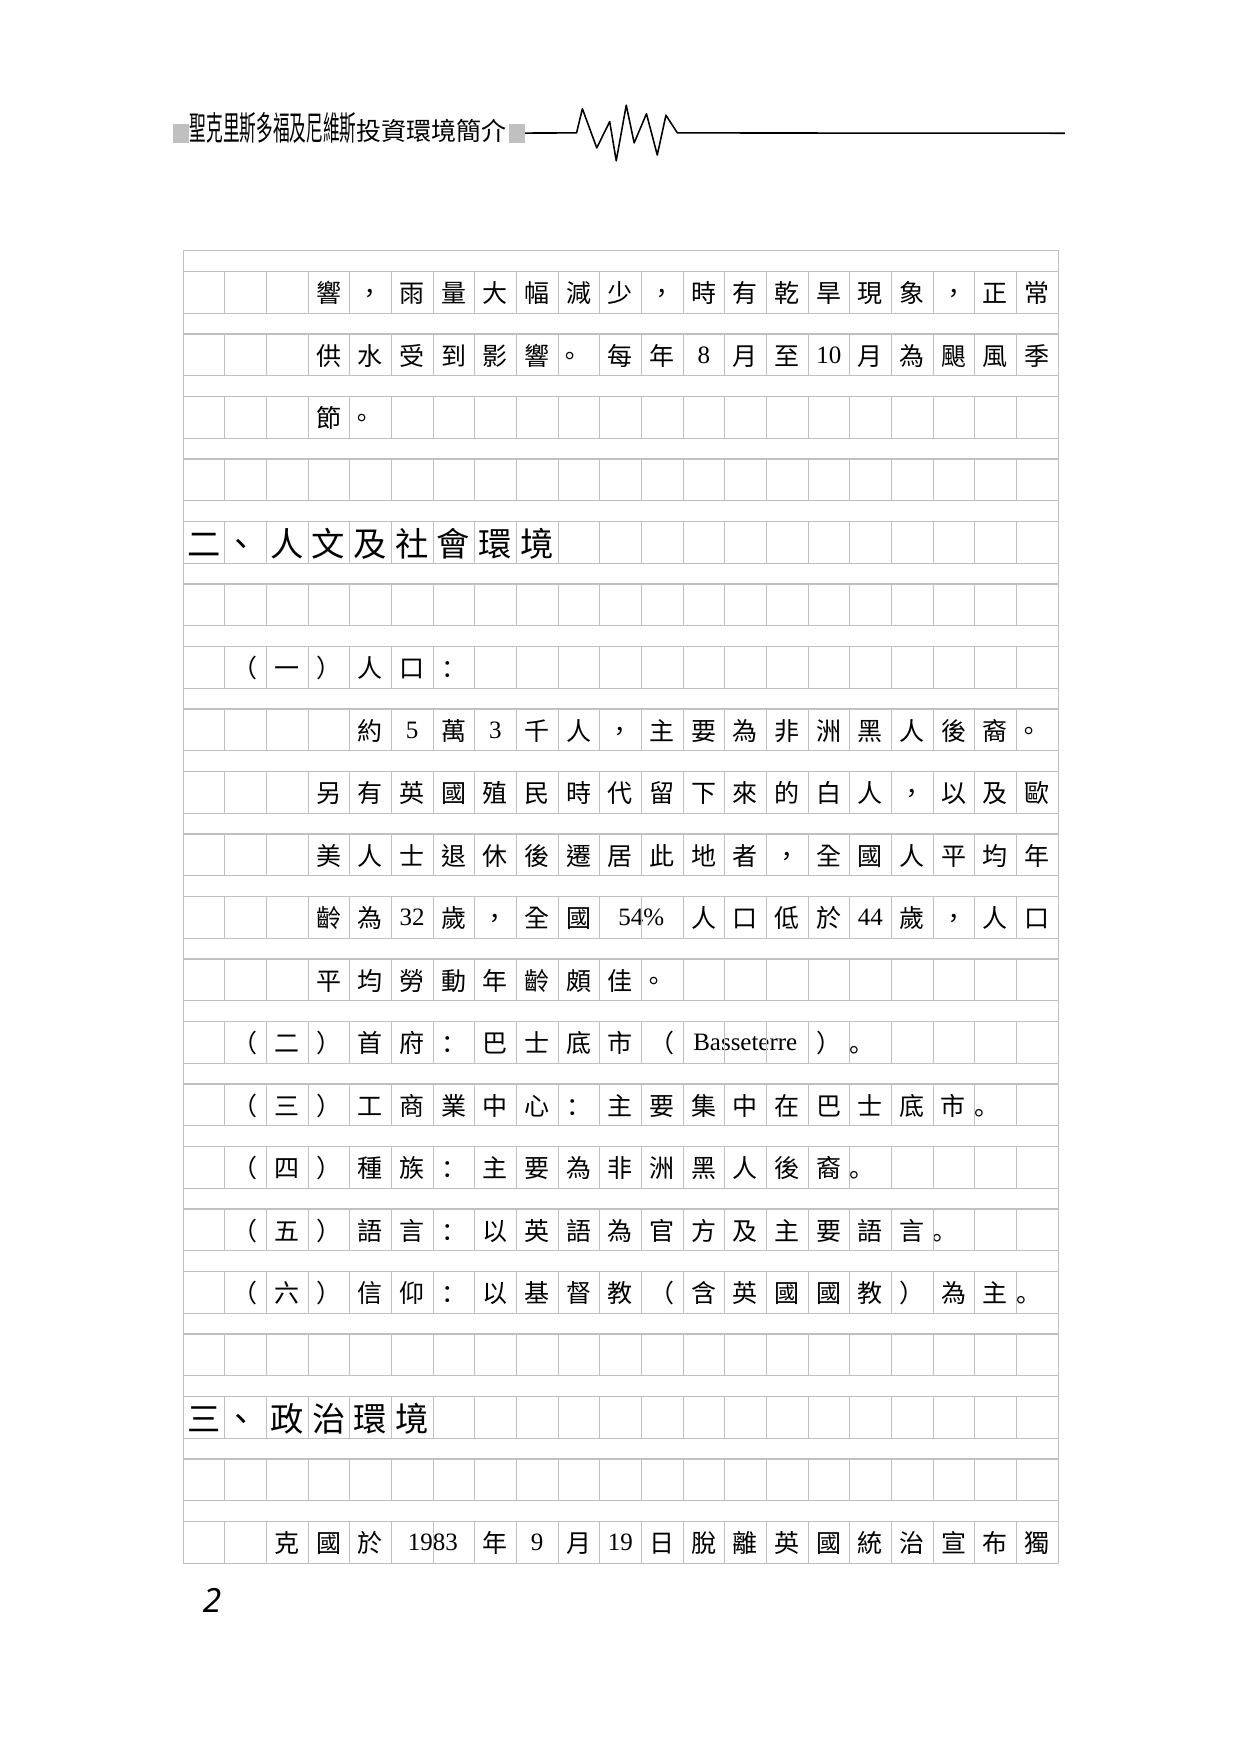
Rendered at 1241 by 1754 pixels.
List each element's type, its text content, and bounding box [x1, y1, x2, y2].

text 約5萬3千人，主要為非洲黑人後裔。另有英國殖民時代留下來的白人，以及歐美人士退休後遷居此地者，全國人平均年齡為32歲，全國54%人口低於44歲，人口平均勞動年齡頗佳。 [767, 772, 808, 813]
text （五）語言：以英語為官方及主要語言。 [434, 1210, 474, 1250]
text 三、政治環境 [517, 1397, 558, 1438]
text 約5萬3千人，主要為非洲黑人後裔。另有英國殖民時代留下來的白人，以及歐美人士退休後遷居此地者，全國人平均年齡為32歲，全國54%人口低於44歲，人口平均勞動年齡頗佳。 [600, 772, 641, 813]
text （ [225, 1272, 266, 1313]
text 三、政治環境 [1017, 1397, 1058, 1438]
text [600, 647, 641, 688]
text （二）首府：巴士底市（Basseterre）。 [850, 1022, 891, 1063]
text 約5萬3千人，主要為非洲黑人後裔。另有英國殖民時代留下來的白人，以及歐美人士退休後遷居此地者，全國人平均年齡為32歲，全國54%人口低於44歲，人口平均勞動年齡頗佳。 [281, 751, 1058, 771]
text （三）工商業中心：主要集中在巴士底市。 [809, 1085, 849, 1125]
text （四）種族：主要為非洲黑人後裔。 [207, 1126, 1058, 1146]
text （三）工商業中心：主要集中在巴士底市。 [934, 1085, 974, 1125]
text 三、政治環境 [725, 1397, 766, 1438]
text [207, 626, 1058, 646]
text （四）種族：主要為非洲黑人後裔。 [225, 1147, 266, 1188]
text [850, 647, 891, 688]
text 二、人文及社會環境 [475, 522, 516, 563]
text （五）語言：以英語為官方及主要語言。 [267, 1210, 308, 1250]
text 約5萬3千人，主要為非洲黑人後裔。另有英國殖民時代留下來的白人，以及歐美人士退休後遷居此地者，全國人平均年齡為32歲，全國54%人口低於44歲，人口平均勞動年齡頗佳。 [850, 897, 891, 938]
text 教 [850, 1272, 891, 1313]
text 屬熱帶海洋性氣候，年平均溫度攝氏25度，全年溫差不大，白天溫熱，夜間較涼爽，年平均降雨量為1,220公釐，雨水豐富。惟自2015年起克國受到全球暖化影響，雨量大幅減少，時有乾旱現象，正常供水受到影響。每年8月至10月為颶風季節。 [281, 376, 1058, 396]
text 三、政治環境 [267, 1397, 308, 1438]
text 二、人文及社會環境 [600, 522, 641, 563]
text （四）種族：主要為非洲黑人後裔。 [350, 1147, 391, 1188]
text （三）工商業中心：主要集中在巴士底市。 [850, 1085, 891, 1125]
text 國 [809, 1272, 849, 1313]
text （三）工商業中心：主要集中在巴士底市。 [684, 1085, 724, 1125]
text （二）首府：巴士底市（Basseterre）。 [207, 1001, 1058, 1021]
text 約5萬3千人，主要為非洲黑人後裔。另有英國殖民時代留下來的白人，以及歐美人士退休後遷居此地者，全國人平均年齡為32歲，全國54%人口低於44歲，人口平均勞動年齡頗佳。 [767, 897, 808, 938]
text （三）工商業中心：主要集中在巴士底市。 [642, 1085, 683, 1125]
text 三、政治環境 [184, 1397, 224, 1438]
text （三）工商業中心：主要集中在巴士底市。 [434, 1085, 474, 1125]
text ） [309, 647, 349, 688]
text 。 [1017, 1272, 1058, 1313]
text 三、政治環境 [225, 1397, 266, 1438]
text 口 [392, 647, 433, 688]
text 二、人文及社會環境 [434, 522, 474, 563]
text 三、政治環境 [767, 1397, 808, 1438]
text 仰 [392, 1272, 433, 1313]
text [517, 647, 558, 688]
text 人 [350, 647, 391, 688]
text （三）工商業中心：主要集中在巴士底市。 [517, 1085, 558, 1125]
text （四）種族：主要為非洲黑人後裔。 [475, 1147, 516, 1188]
text [892, 647, 933, 688]
text （四）種族：主要為非洲黑人後裔。 [767, 1147, 808, 1188]
text 三、政治環境 [309, 1397, 349, 1438]
text 三、政治環境 [892, 1397, 933, 1438]
text 一 [267, 647, 308, 688]
text 二、人文及社會環境 [642, 522, 683, 563]
text 教 [600, 1272, 641, 1313]
text （二）首府：巴士底市（Basseterre）。 [225, 1022, 266, 1063]
text 三、政治環境 [392, 1397, 433, 1438]
text （三）工商業中心：主要集中在巴士底市。 [767, 1085, 808, 1125]
text [207, 647, 224, 688]
text （四）種族：主要為非洲黑人後裔。 [934, 1147, 974, 1188]
text 約5萬3千人，主要為非洲黑人後裔。另有英國殖民時代留下來的白人，以及歐美人士退休後遷居此地者，全國人平均年齡為32歲，全國54%人口低於44歲，人口平均勞動年齡頗佳。 [600, 897, 641, 938]
text 約5萬3千人，主要為非洲黑人後裔。另有英國殖民時代留下來的白人，以及歐美人士退休後遷居此地者，全國人平均年齡為32歲，全國54%人口低於44歲，人口平均勞動年齡頗佳。 [1017, 897, 1058, 938]
text （四）種族：主要為非洲黑人後裔。 [725, 1147, 766, 1188]
text [809, 647, 849, 688]
text （三）工商業中心：主要集中在巴士底市。 [725, 1085, 766, 1125]
text 三、政治環境 [350, 1397, 391, 1438]
text （ [642, 1272, 683, 1313]
text 約5萬3千人，主要為非洲黑人後裔。另有英國殖民時代留下來的白人，以及歐美人士退休後遷居此地者，全國人平均年齡為32歲，全國54%人口低於44歲，人口平均勞動年齡頗佳。 [975, 772, 1016, 813]
text 約5萬3千人，主要為非洲黑人後裔。另有英國殖民時代留下來的白人，以及歐美人士退休後遷居此地者，全國人平均年齡為32歲，全國54%人口低於44歲，人口平均勞動年齡頗佳。 [281, 689, 1058, 708]
text （四）種族：主要為非洲黑人後裔。 [600, 1147, 641, 1188]
text [934, 647, 974, 688]
text 約5萬3千人，主要為非洲黑人後裔。另有英國殖民時代留下來的白人，以及歐美人士退休後遷居此地者，全國人平均年齡為32歲，全國54%人口低於44歲，人口平均勞動年齡頗佳。 [350, 772, 391, 813]
text （四）種族：主要為非洲黑人後裔。 [392, 1147, 433, 1188]
text 二、人文及社會環境 [184, 522, 224, 563]
text ） [309, 1272, 349, 1313]
text 約5萬3千人，主要為非洲黑人後裔。另有英國殖民時代留下來的白人，以及歐美人士退休後遷居此地者，全國人平均年齡為32歲，全國54%人口低於44歲，人口平均勞動年齡頗佳。 [975, 897, 1016, 938]
text 二、人文及社會環境 [350, 522, 391, 563]
text [475, 647, 516, 688]
text 三、政治環境 [559, 1397, 599, 1438]
text 約5萬3千人，主要為非洲黑人後裔。另有英國殖民時代留下來的白人，以及歐美人士退休後遷居此地者，全國人平均年齡為32歲，全國54%人口低於44歲，人口平均勞動年齡頗佳。 [850, 772, 891, 813]
text （五）語言：以英語為官方及主要語言。 [767, 1210, 808, 1250]
text 屬熱帶海洋性氣候，年平均溫度攝氏25度，全年溫差不大，白天溫熱，夜間較涼爽，年平均降雨量為1,220公釐，雨水豐富。惟自2015年起克國受到全球暖化影響，雨量大幅減少，時有乾旱現象，正常供水受到影響。每年8月至10月為颶風季節。 [281, 251, 1058, 271]
text （二）首府：巴士底市（Basseterre）。 [809, 1022, 849, 1063]
text （四）種族：主要為非洲黑人後裔。 [975, 1147, 1016, 1188]
text （四）種族：主要為非洲黑人後裔。 [642, 1147, 683, 1188]
text 約5萬3千人，主要為非洲黑人後裔。另有英國殖民時代留下來的白人，以及歐美人士退休後遷居此地者，全國人平均年齡為32歲，全國54%人口低於44歲，人口平均勞動年齡頗佳。 [1017, 772, 1058, 813]
text 約5萬3千人，主要為非洲黑人後裔。另有英國殖民時代留下來的白人，以及歐美人士退休後遷居此地者，全國人平均年齡為32歲，全國54%人口低於44歲，人口平均勞動年齡頗佳。 [392, 897, 433, 938]
text 約5萬3千人，主要為非洲黑人後裔。另有英國殖民時代留下來的白人，以及歐美人士退休後遷居此地者，全國人平均年齡為32歲，全國54%人口低於44歲，人口平均勞動年齡頗佳。 [892, 897, 933, 938]
text 英 [725, 1272, 766, 1313]
text [684, 647, 724, 688]
text （三）工商業中心：主要集中在巴士底市。 [975, 1085, 1016, 1125]
text [559, 647, 599, 688]
text 約5萬3千人，主要為非洲黑人後裔。另有英國殖民時代留下來的白人，以及歐美人士退休後遷居此地者，全國人平均年齡為32歲，全國54%人口低於44歲，人口平均勞動年齡頗佳。 [281, 939, 1058, 958]
text 三、政治環境 [475, 1397, 516, 1438]
text （四）種族：主要為非洲黑人後裔。 [309, 1147, 349, 1188]
text （四）種族：主要為非洲黑人後裔。 [1017, 1147, 1058, 1188]
text [725, 647, 766, 688]
text 約5萬3千人，主要為非洲黑人後裔。另有英國殖民時代留下來的白人，以及歐美人士退休後遷居此地者，全國人平均年齡為32歲，全國54%人口低於44歲，人口平均勞動年齡頗佳。 [475, 897, 516, 938]
text （五）語言：以英語為官方及主要語言。 [600, 1210, 641, 1250]
text （二）首府：巴士底市（Basseterre）。 [350, 1022, 391, 1063]
text （四）種族：主要為非洲黑人後裔。 [434, 1147, 474, 1188]
text 約5萬3千人，主要為非洲黑人後裔。另有英國殖民時代留下來的白人，以及歐美人士退休後遷居此地者，全國人平均年齡為32歲，全國54%人口低於44歲，人口平均勞動年齡頗佳。 [725, 897, 766, 938]
text 二、人文及社會環境 [767, 522, 808, 563]
text （ [225, 647, 266, 688]
text 二、人文及社會環境 [184, 501, 1058, 521]
text （五）語言：以英語為官方及主要語言。 [517, 1210, 558, 1250]
text 約5萬3千人，主要為非洲黑人後裔。另有英國殖民時代留下來的白人，以及歐美人士退休後遷居此地者，全國人平均年齡為32歲，全國54%人口低於44歲，人口平均勞動年齡頗佳。 [517, 897, 558, 938]
text 約5萬3千人，主要為非洲黑人後裔。另有英國殖民時代留下來的白人，以及歐美人士退休後遷居此地者，全國人平均年齡為32歲，全國54%人口低於44歲，人口平均勞動年齡頗佳。 [892, 772, 933, 813]
text （五）語言：以英語為官方及主要語言。 [207, 1210, 224, 1250]
text （二）首府：巴士底市（Basseterre）。 [207, 1022, 224, 1063]
text ： [434, 647, 474, 688]
text 約5萬3千人，主要為非洲黑人後裔。另有英國殖民時代留下來的白人，以及歐美人士退休後遷居此地者，全國人平均年齡為32歲，全國54%人口低於44歲，人口平均勞動年齡頗佳。 [642, 897, 683, 938]
text 三、政治環境 [850, 1397, 891, 1438]
text 屬熱帶海洋性氣候，年平均溫度攝氏25度，全年溫差不大，白天溫熱，夜間較涼爽，年平均降雨量為1,220公釐，雨水豐富。惟自2015年起克國受到全球暖化影響，雨量大幅減少，時有乾旱現象，正常供水受到影響。每年8月至10月為颶風季節。 [281, 314, 1058, 333]
text [1017, 647, 1058, 688]
text （五）語言：以英語為官方及主要語言。 [642, 1210, 683, 1250]
text [207, 1272, 224, 1313]
text 國 [767, 1272, 808, 1313]
text （二）首府：巴士底市（Basseterre）。 [642, 1022, 683, 1063]
text [642, 647, 683, 688]
text 二、人文及社會環境 [267, 522, 308, 563]
text 克國於1983年9月19日脫離英國統治宣布獨立，係大英國協之會員國，為君主立憲制之國家，奉英國女王為元首，由其任命之總督代表之。依據克國憲法規定採責任內閣制，並採行政、立法及司法三權分立制。國會採一院制（國會議員共14至15名，其中民選11名，非民選由總督任命之參議員3至4名），現任總督為Sir Tapley Seaton，總理哈里斯（Timothy Harris）。 [184, 1501, 1058, 1521]
text （三）工商業中心：主要集中在巴士底市。 [559, 1085, 599, 1125]
text （二）首府：巴士底市（Basseterre）。 [934, 1022, 974, 1063]
text 約5萬3千人，主要為非洲黑人後裔。另有英國殖民時代留下來的白人，以及歐美人士退休後遷居此地者，全國人平均年齡為32歲，全國54%人口低於44歲，人口平均勞動年齡頗佳。 [725, 772, 766, 813]
text （四）種族：主要為非洲黑人後裔。 [559, 1147, 599, 1188]
text （五）語言：以英語為官方及主要語言。 [809, 1210, 849, 1250]
text 三、政治環境 [934, 1397, 974, 1438]
text 基 [517, 1272, 558, 1313]
text （五）語言：以英語為官方及主要語言。 [475, 1210, 516, 1250]
text 約5萬3千人，主要為非洲黑人後裔。另有英國殖民時代留下來的白人，以及歐美人士退休後遷居此地者，全國人平均年齡為32歲，全國54%人口低於44歲，人口平均勞動年齡頗佳。 [517, 772, 558, 813]
text （五）語言：以英語為官方及主要語言。 [309, 1210, 349, 1250]
text 為 [934, 1272, 974, 1313]
text 二、人文及社會環境 [809, 522, 849, 563]
text （五）語言：以英語為官方及主要語言。 [207, 1189, 1058, 1208]
text （二）首府：巴士底市（Basseterre）。 [892, 1022, 933, 1063]
text [975, 647, 1016, 688]
text 二、人文及社會環境 [392, 522, 433, 563]
text ） [892, 1272, 933, 1313]
text 約5萬3千人，主要為非洲黑人後裔。另有英國殖民時代留下來的白人，以及歐美人士退休後遷居此地者，全國人平均年齡為32歲，全國54%人口低於44歲，人口平均勞動年齡頗佳。 [281, 814, 1058, 833]
text 督 [559, 1272, 599, 1313]
text （五）語言：以英語為官方及主要語言。 [850, 1210, 891, 1250]
text 三、政治環境 [684, 1397, 724, 1438]
text （五）語言：以英語為官方及主要語言。 [892, 1210, 933, 1250]
text （五）語言：以英語為官方及主要語言。 [684, 1210, 724, 1250]
text （三）工商業中心：主要集中在巴士底市。 [475, 1085, 516, 1125]
text （三）工商業中心：主要集中在巴士底市。 [392, 1085, 433, 1125]
text 二、人文及社會環境 [309, 522, 349, 563]
text （四）種族：主要為非洲黑人後裔。 [207, 1147, 224, 1188]
text 三、政治環境 [642, 1397, 683, 1438]
text 三、政治環境 [975, 1397, 1016, 1438]
text 以 [475, 1272, 516, 1313]
text （二）首府：巴士底市（Basseterre）。 [767, 1022, 808, 1063]
text 二、人文及社會環境 [892, 522, 933, 563]
text 二、人文及社會環境 [725, 522, 766, 563]
text 約5萬3千人，主要為非洲黑人後裔。另有英國殖民時代留下來的白人，以及歐美人士退休後遷居此地者，全國人平均年齡為32歲，全國54%人口低於44歲，人口平均勞動年齡頗佳。 [350, 897, 391, 938]
text 六 [267, 1272, 308, 1313]
text 約5萬3千人，主要為非洲黑人後裔。另有英國殖民時代留下來的白人，以及歐美人士退休後遷居此地者，全國人平均年齡為32歲，全國54%人口低於44歲，人口平均勞動年齡頗佳。 [475, 772, 516, 813]
text （三）工商業中心：主要集中在巴士底市。 [267, 1085, 308, 1125]
text 三、政治環境 [434, 1397, 474, 1438]
text 二、人文及社會環境 [975, 522, 1016, 563]
text ： [434, 1272, 474, 1313]
text （三）工商業中心：主要集中在巴士底市。 [309, 1085, 349, 1125]
text （四）種族：主要為非洲黑人後裔。 [517, 1147, 558, 1188]
text 二、人文及社會環境 [559, 522, 599, 563]
text （三）工商業中心：主要集中在巴士底市。 [225, 1085, 266, 1125]
text （五）語言：以英語為官方及主要語言。 [1017, 1210, 1058, 1250]
text [767, 647, 808, 688]
text 含 [684, 1272, 724, 1313]
text （四）種族：主要為非洲黑人後裔。 [267, 1147, 308, 1188]
text （五）語言：以英語為官方及主要語言。 [350, 1210, 391, 1250]
text 三、政治環境 [184, 1376, 1058, 1396]
text （二）首府：巴士底市（Basseterre）。 [725, 1022, 766, 1063]
text （二）首府：巴士底市（Basseterre）。 [267, 1022, 308, 1063]
text （二）首府：巴士底市（Basseterre）。 [434, 1022, 474, 1063]
text 二、人文及社會環境 [850, 522, 891, 563]
text （二）首府：巴士底市（Basseterre）。 [517, 1022, 558, 1063]
text 二、人文及社會環境 [684, 522, 724, 563]
text 信 [350, 1272, 391, 1313]
text （五）語言：以英語為官方及主要語言。 [392, 1210, 433, 1250]
text （二）首府：巴士底市（Basseterre）。 [975, 1022, 1016, 1063]
text （四）種族：主要為非洲黑人後裔。 [892, 1147, 933, 1188]
text 主 [975, 1272, 1016, 1313]
text 約5萬3千人，主要為非洲黑人後裔。另有英國殖民時代留下來的白人，以及歐美人士退休後遷居此地者，全國人平均年齡為32歲，全國54%人口低於44歲，人口平均勞動年齡頗佳。 [642, 772, 683, 813]
text （五）語言：以英語為官方及主要語言。 [559, 1210, 599, 1250]
text 二、人文及社會環境 [934, 522, 974, 563]
text （五）語言：以英語為官方及主要語言。 [934, 1210, 974, 1250]
text （二）首府：巴士底市（Basseterre）。 [684, 1022, 724, 1063]
text 二、人文及社會環境 [517, 522, 558, 563]
text （三）工商業中心：主要集中在巴士底市。 [207, 1085, 224, 1125]
text （三）工商業中心：主要集中在巴士底市。 [1017, 1085, 1058, 1125]
text 二、人文及社會環境 [1017, 522, 1058, 563]
text （四）種族：主要為非洲黑人後裔。 [809, 1147, 849, 1188]
text 三、政治環境 [600, 1397, 641, 1438]
text （五）語言：以英語為官方及主要語言。 [225, 1210, 266, 1250]
text 約5萬3千人，主要為非洲黑人後裔。另有英國殖民時代留下來的白人，以及歐美人士退休後遷居此地者，全國人平均年齡為32歲，全國54%人口低於44歲，人口平均勞動年齡頗佳。 [392, 772, 433, 813]
text （二）首府：巴士底市（Basseterre）。 [309, 1022, 349, 1063]
text （五）語言：以英語為官方及主要語言。 [975, 1210, 1016, 1250]
text （二）首府：巴士底市（Basseterre）。 [392, 1022, 433, 1063]
text （二）首府：巴士底市（Basseterre）。 [475, 1022, 516, 1063]
text 三、政治環境 [809, 1397, 849, 1438]
text （三）工商業中心：主要集中在巴士底市。 [350, 1085, 391, 1125]
text 約5萬3千人，主要為非洲黑人後裔。另有英國殖民時代留下來的白人，以及歐美人士退休後遷居此地者，全國人平均年齡為32歲，全國54%人口低於44歲，人口平均勞動年齡頗佳。 [281, 876, 1058, 896]
text （三）工商業中心：主要集中在巴士底市。 [892, 1085, 933, 1125]
text （四）種族：主要為非洲黑人後裔。 [684, 1147, 724, 1188]
text （二）首府：巴士底市（Basseterre）。 [559, 1022, 599, 1063]
text [207, 1251, 1058, 1271]
text （五）語言：以英語為官方及主要語言。 [725, 1210, 766, 1250]
text 二、人文及社會環境 [225, 522, 266, 563]
text （二）首府：巴士底市（Basseterre）。 [600, 1022, 641, 1063]
text （三）工商業中心：主要集中在巴士底市。 [207, 1064, 1058, 1083]
text （三）工商業中心：主要集中在巴士底市。 [600, 1085, 641, 1125]
text （二）首府：巴士底市（Basseterre）。 [1017, 1022, 1058, 1063]
text （四）種族：主要為非洲黑人後裔。 [850, 1147, 891, 1188]
